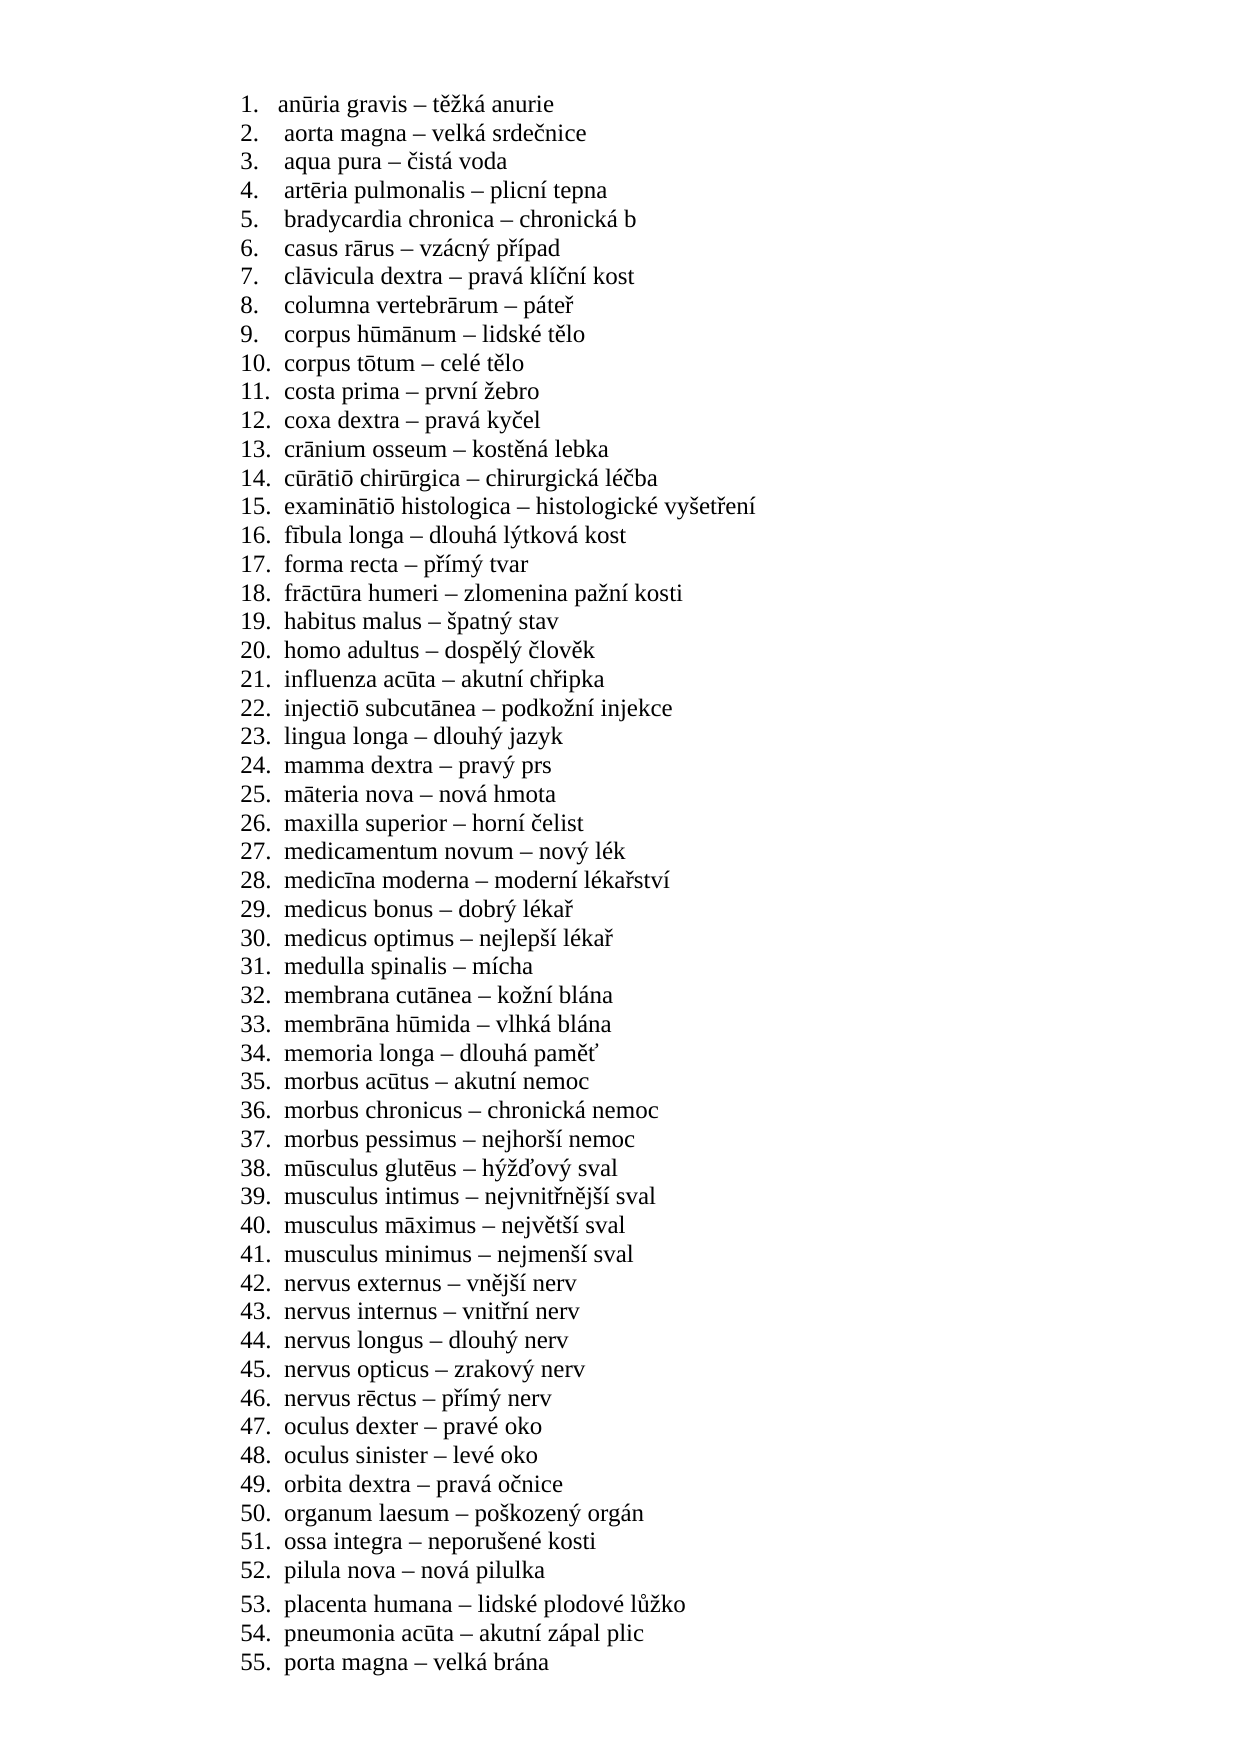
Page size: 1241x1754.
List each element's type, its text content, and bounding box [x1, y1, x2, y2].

table_cell [118, 549, 195, 578]
table_cell [788, 1038, 1122, 1066]
table_cell [118, 1124, 195, 1153]
table_cell [788, 434, 1122, 463]
table_cell influenza acūta – akutní chřipka [195, 664, 787, 693]
table_cell [118, 578, 195, 606]
table_cell mamma dextra – pravý prs [195, 750, 787, 779]
table_cell [788, 1268, 1122, 1296]
table_cell porta magna – velká brána [195, 1647, 787, 1675]
table_cell medicīna moderna – moderní lékařství [195, 865, 787, 894]
table_cell coxa dextra – pravá kyčel [195, 405, 787, 434]
table_cell medulla spinalis – mícha [195, 951, 787, 980]
table_cell [118, 1066, 195, 1095]
table_cell mūsculus glutēus – hýžďový sval [195, 1153, 787, 1181]
table_cell [118, 1296, 195, 1325]
table_cell [118, 1268, 195, 1296]
table_cell musculus intimus – nejvnitřnější sval [195, 1181, 787, 1210]
table_cell [118, 290, 195, 319]
table_cell [118, 693, 195, 721]
table_cell [788, 146, 1122, 175]
table_header [788, 89, 1122, 118]
table_cell [118, 1555, 195, 1589]
table_cell [118, 118, 195, 146]
table_cell [788, 923, 1122, 951]
table_cell pilula nova – nová pilulka [195, 1555, 787, 1589]
table_cell [788, 118, 1122, 146]
table_cell fībula longa – dlouhá lýtková kost [195, 520, 787, 549]
table_cell [788, 1181, 1122, 1210]
table_cell [788, 1555, 1122, 1589]
table_cell ossa integra – neporušené kosti [195, 1526, 787, 1555]
table_cell habitus malus – špatný stav [195, 606, 787, 635]
table_cell [788, 319, 1122, 348]
table_cell morbus chronicus – chronická nemoc [195, 1095, 787, 1124]
table_cell nervus longus – dlouhý nerv [195, 1325, 787, 1354]
table_cell [118, 1618, 195, 1647]
table_cell [118, 204, 195, 233]
table_cell nervus externus – vnější nerv [195, 1268, 787, 1296]
table_cell [118, 1469, 195, 1498]
table_cell [788, 894, 1122, 923]
table_cell [788, 1066, 1122, 1095]
table_cell medicamentum novum – nový lék [195, 836, 787, 865]
table_cell morbus pessimus – nejhorší nemoc [195, 1124, 787, 1153]
table_cell [788, 721, 1122, 750]
table_cell [118, 1526, 195, 1555]
table_cell [788, 1498, 1122, 1526]
table_cell [118, 865, 195, 894]
table_cell bradycardia chronica – chronická b [195, 204, 787, 233]
table_cell [118, 635, 195, 664]
table_cell [118, 1038, 195, 1066]
table_cell [788, 808, 1122, 836]
table_cell [788, 779, 1122, 808]
table_cell [118, 1181, 195, 1210]
table_cell casus rārus – vzácný případ [195, 233, 787, 261]
table_cell [788, 836, 1122, 865]
table_cell [118, 1354, 195, 1383]
table_cell [788, 1469, 1122, 1498]
table_cell [118, 146, 195, 175]
table_cell [118, 779, 195, 808]
table_cell [118, 319, 195, 348]
table_cell [788, 1354, 1122, 1383]
table_cell musculus minimus – nejmenší sval [195, 1239, 787, 1268]
table_cell aqua pura – čistá voda [195, 146, 787, 175]
table_cell nervus internus – vnitřní nerv [195, 1296, 787, 1325]
table_cell [118, 1153, 195, 1181]
table_cell [118, 664, 195, 693]
table_cell [118, 1325, 195, 1354]
table_cell [118, 750, 195, 779]
table_cell [788, 1095, 1122, 1124]
table_cell [788, 463, 1122, 491]
table_cell pneumonia acūta – akutní zápal plic [195, 1618, 787, 1647]
table_cell [118, 1498, 195, 1526]
table_cell [118, 808, 195, 836]
table_cell morbus acūtus – akutní nemoc [195, 1066, 787, 1095]
table_cell [118, 1383, 195, 1411]
table_header anūria gravis – těžká anurie [195, 89, 787, 118]
table_cell columna vertebrārum – páteř [195, 290, 787, 319]
table_cell [788, 204, 1122, 233]
table_cell [118, 951, 195, 980]
table_header [118, 89, 195, 118]
table_cell clāvicula dextra – pravá klíční kost [195, 261, 787, 290]
table_cell homo adultus – dospělý člověk [195, 635, 787, 664]
table_cell [118, 376, 195, 405]
table_cell [118, 894, 195, 923]
table_cell costa prima – první žebro [195, 376, 787, 405]
table_cell [788, 750, 1122, 779]
table_cell [788, 1296, 1122, 1325]
table_cell [788, 290, 1122, 319]
table_cell [788, 261, 1122, 290]
table_cell [788, 520, 1122, 549]
table_cell membrana cutānea – kožní blána [195, 980, 787, 1009]
table_cell examinātiō histologica – histologické vyšetření [195, 491, 787, 520]
table_cell [788, 664, 1122, 693]
table_cell oculus sinister – levé oko [195, 1440, 787, 1469]
table_cell orbita dextra – pravá očnice [195, 1469, 787, 1498]
table_cell maxilla superior – horní čelist [195, 808, 787, 836]
table_cell [118, 261, 195, 290]
table_cell [788, 865, 1122, 894]
table_cell memoria longa – dlouhá paměť [195, 1038, 787, 1066]
table_cell [118, 463, 195, 491]
table_cell [118, 980, 195, 1009]
table_cell [118, 491, 195, 520]
table_cell [118, 1647, 195, 1675]
table_cell nervus rēctus – přímý nerv [195, 1383, 787, 1411]
table_cell [788, 348, 1122, 376]
table_cell [788, 693, 1122, 721]
table_cell [788, 578, 1122, 606]
table_cell [788, 1589, 1122, 1618]
table_cell [118, 721, 195, 750]
table_cell membrāna hūmida – vlhká blána [195, 1009, 787, 1038]
table_cell [788, 635, 1122, 664]
table_cell corpus hūmānum – lidské tělo [195, 319, 787, 348]
table_cell [118, 1239, 195, 1268]
table_cell crānium osseum – kostěná lebka [195, 434, 787, 463]
table_cell [788, 549, 1122, 578]
table_cell [788, 1210, 1122, 1239]
table_cell [788, 233, 1122, 261]
table_cell [118, 836, 195, 865]
table_cell [118, 1095, 195, 1124]
table_cell [118, 1440, 195, 1469]
table_cell aorta magna – velká srdečnice [195, 118, 787, 146]
table_cell [118, 1009, 195, 1038]
table_cell [118, 175, 195, 204]
table_cell artēria pulmonalis – plicní tepna [195, 175, 787, 204]
table_cell nervus opticus – zrakový nerv [195, 1354, 787, 1383]
table_cell [118, 923, 195, 951]
table_cell [788, 376, 1122, 405]
table_cell [788, 1647, 1122, 1675]
table_cell [788, 606, 1122, 635]
table_cell [788, 1009, 1122, 1038]
table_cell corpus tōtum – celé tělo [195, 348, 787, 376]
table_cell oculus dexter – pravé oko [195, 1411, 787, 1440]
table_cell [118, 405, 195, 434]
table_cell [788, 1526, 1122, 1555]
table_cell [118, 348, 195, 376]
table_cell [788, 491, 1122, 520]
table_cell musculus māximus – největší sval [195, 1210, 787, 1239]
table_cell [788, 1440, 1122, 1469]
table_cell [118, 1210, 195, 1239]
table_cell medicus optimus – nejlepší lékař [195, 923, 787, 951]
table_cell [118, 520, 195, 549]
table_cell [788, 1325, 1122, 1354]
table_cell [788, 980, 1122, 1009]
table_cell [788, 405, 1122, 434]
table_cell lingua longa – dlouhý jazyk [195, 721, 787, 750]
table_cell [788, 175, 1122, 204]
table_cell [788, 1383, 1122, 1411]
table_cell frāctūra humeri – zlomenina pažní kosti [195, 578, 787, 606]
table_cell cūrātiō chirūrgica – chirurgická léčba [195, 463, 787, 491]
table_cell [788, 1124, 1122, 1153]
table_cell [788, 1618, 1122, 1647]
table_cell placenta humana – lidské plodové lůžko [195, 1589, 787, 1618]
table_cell [118, 606, 195, 635]
table_cell injectiō subcutānea – podkožní injekce [195, 693, 787, 721]
table_cell forma recta – přímý tvar [195, 549, 787, 578]
table_cell māteria nova – nová hmota [195, 779, 787, 808]
table_cell [118, 434, 195, 463]
table_cell medicus bonus – dobrý lékař [195, 894, 787, 923]
table_cell [788, 951, 1122, 980]
table_cell [118, 1411, 195, 1440]
table_cell [118, 1589, 195, 1618]
table_cell organum laesum – poškozený orgán [195, 1498, 787, 1526]
table_cell [788, 1153, 1122, 1181]
table_cell [788, 1239, 1122, 1268]
table_cell [118, 233, 195, 261]
table_cell [788, 1411, 1122, 1440]
